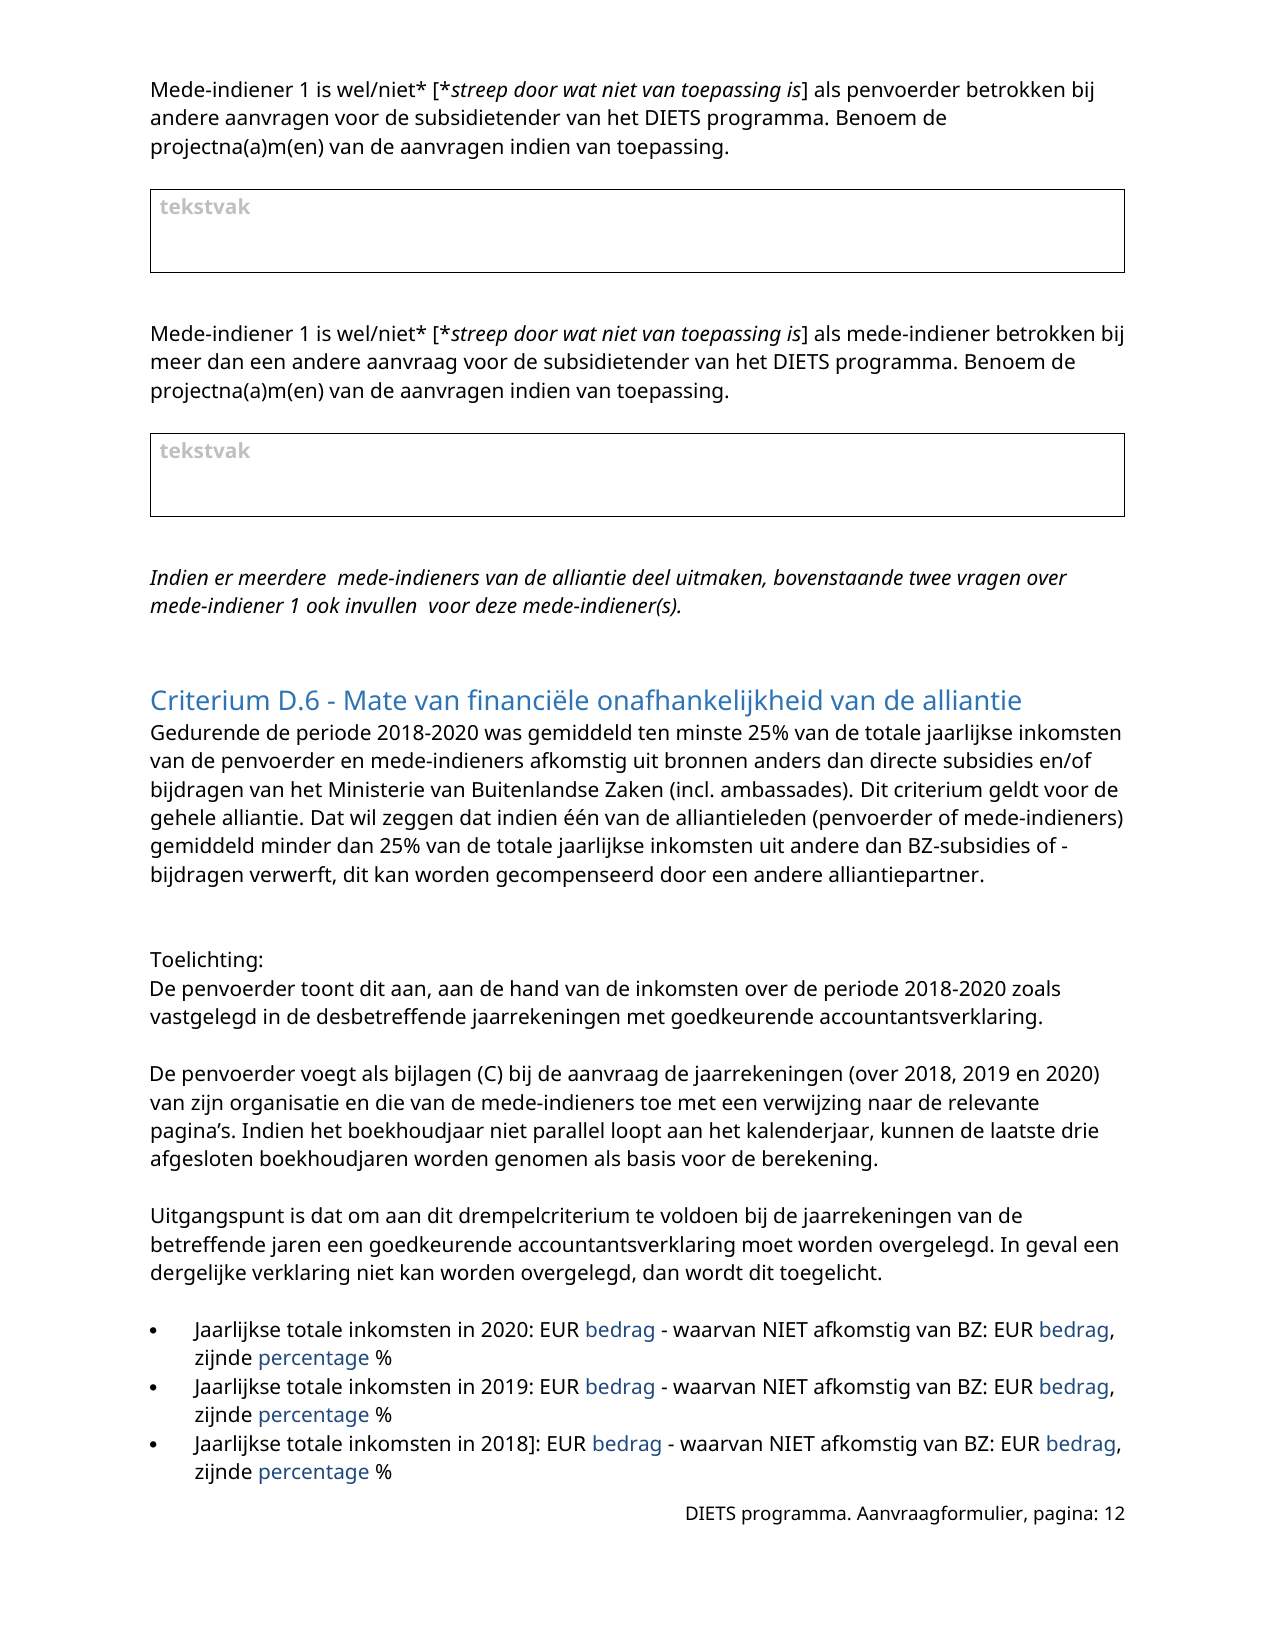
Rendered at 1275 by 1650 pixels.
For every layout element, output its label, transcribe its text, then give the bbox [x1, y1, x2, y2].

text Indien er meerdere mede-indieners van de alliantie deel uitmaken, bovenstaande twee vragen over mede-indiener 1 ook invullen voor deze mede-indiener(s). [150, 563, 1125, 620]
text Uitgangspunt is dat om aan dit drempelcriterium te voldoen bij de jaarrekeningen van de betreffende jaren een goedkeurende accountantsverklaring moet worden overgelegd. In geval een dergelijke verklaring niet kan worden overgelegd, dan wordt dit toegelicht. [150, 1201, 1125, 1287]
text Mede-indiener 1 is wel/niet* [*streep door wat niet van toepassing is] als mede-indiener betrokken bij meer dan een andere aanvraag voor de subsidietender van het DIETS programma. Benoem de projectna(a)m(en) van de aanvragen indien van toepassing. [150, 319, 1125, 404]
text Mede-indiener 1 is wel/niet* [*streep door wat niet van toepassing is] als penvoerder betrokken bij andere aanvragen voor de subsidietender van het DIETS programma. Benoem de projectna(a)m(en) van de aanvragen indien van toepassing. [150, 75, 1125, 160]
text tekstvak [151, 434, 1124, 464]
text tekstvak [151, 190, 1124, 220]
list Jaarlijkse totale inkomsten in 2020: EUR bedrag - waarvan NIET afkomstig van BZ: EUR bedrag, zijnde percentage % [150, 1315, 1125, 1372]
list Jaarlijkse totale inkomsten in 2019: EUR bedrag - waarvan NIET afkomstig van BZ: EUR bedrag, zijnde percentage % [150, 1372, 1125, 1429]
text De penvoerder toont dit aan, aan de hand van de inkomsten over de periode 2018-2020 zoals vastgelegd in de desbetreffende jaarrekeningen met goedkeurende accountantsverklaring. [149, 974, 1125, 1031]
subtitle Criterium D.6 - Mate van financiële onafhankelijkheid van de alliantie [150, 681, 1125, 718]
list Jaarlijkse totale inkomsten in 2018]: EUR bedrag - waarvan NIET afkomstig van BZ: EUR bedrag, zijnde percentage % [150, 1429, 1125, 1486]
text Toelichting: [150, 945, 1125, 974]
text De penvoerder voegt als bijlagen (C) bij de aanvraag de jaarrekeningen (over 2018, 2019 en 2020) van zijn organisatie en die van de mede-indieners toe met een verwijzing naar de relevante pagina’s. Indien het boekhoudjaar niet parallel loopt aan het kalenderjaar, kunnen de laatste drie afgesloten boekhoudjaren worden genomen als basis voor de berekening. [149, 1059, 1125, 1173]
text Gedurende de periode 2018-2020 was gemiddeld ten minste 25% van de totale jaarlijkse inkomsten van de penvoerder en mede-indieners afkomstig uit bronnen anders dan directe subsidies en/of bijdragen van het Ministerie van Buitenlandse Zaken (incl. ambassades). Dit criterium geldt voor de gehele alliantie. Dat wil zeggen dat indien één van de alliantieleden (penvoerder of mede-indieners) gemiddeld minder dan 25% van de totale jaarlijkse inkomsten uit andere dan BZ-subsidies of -bijdragen verwerft, dit kan worden gecompenseerd door een andere alliantiepartner. [150, 718, 1125, 888]
